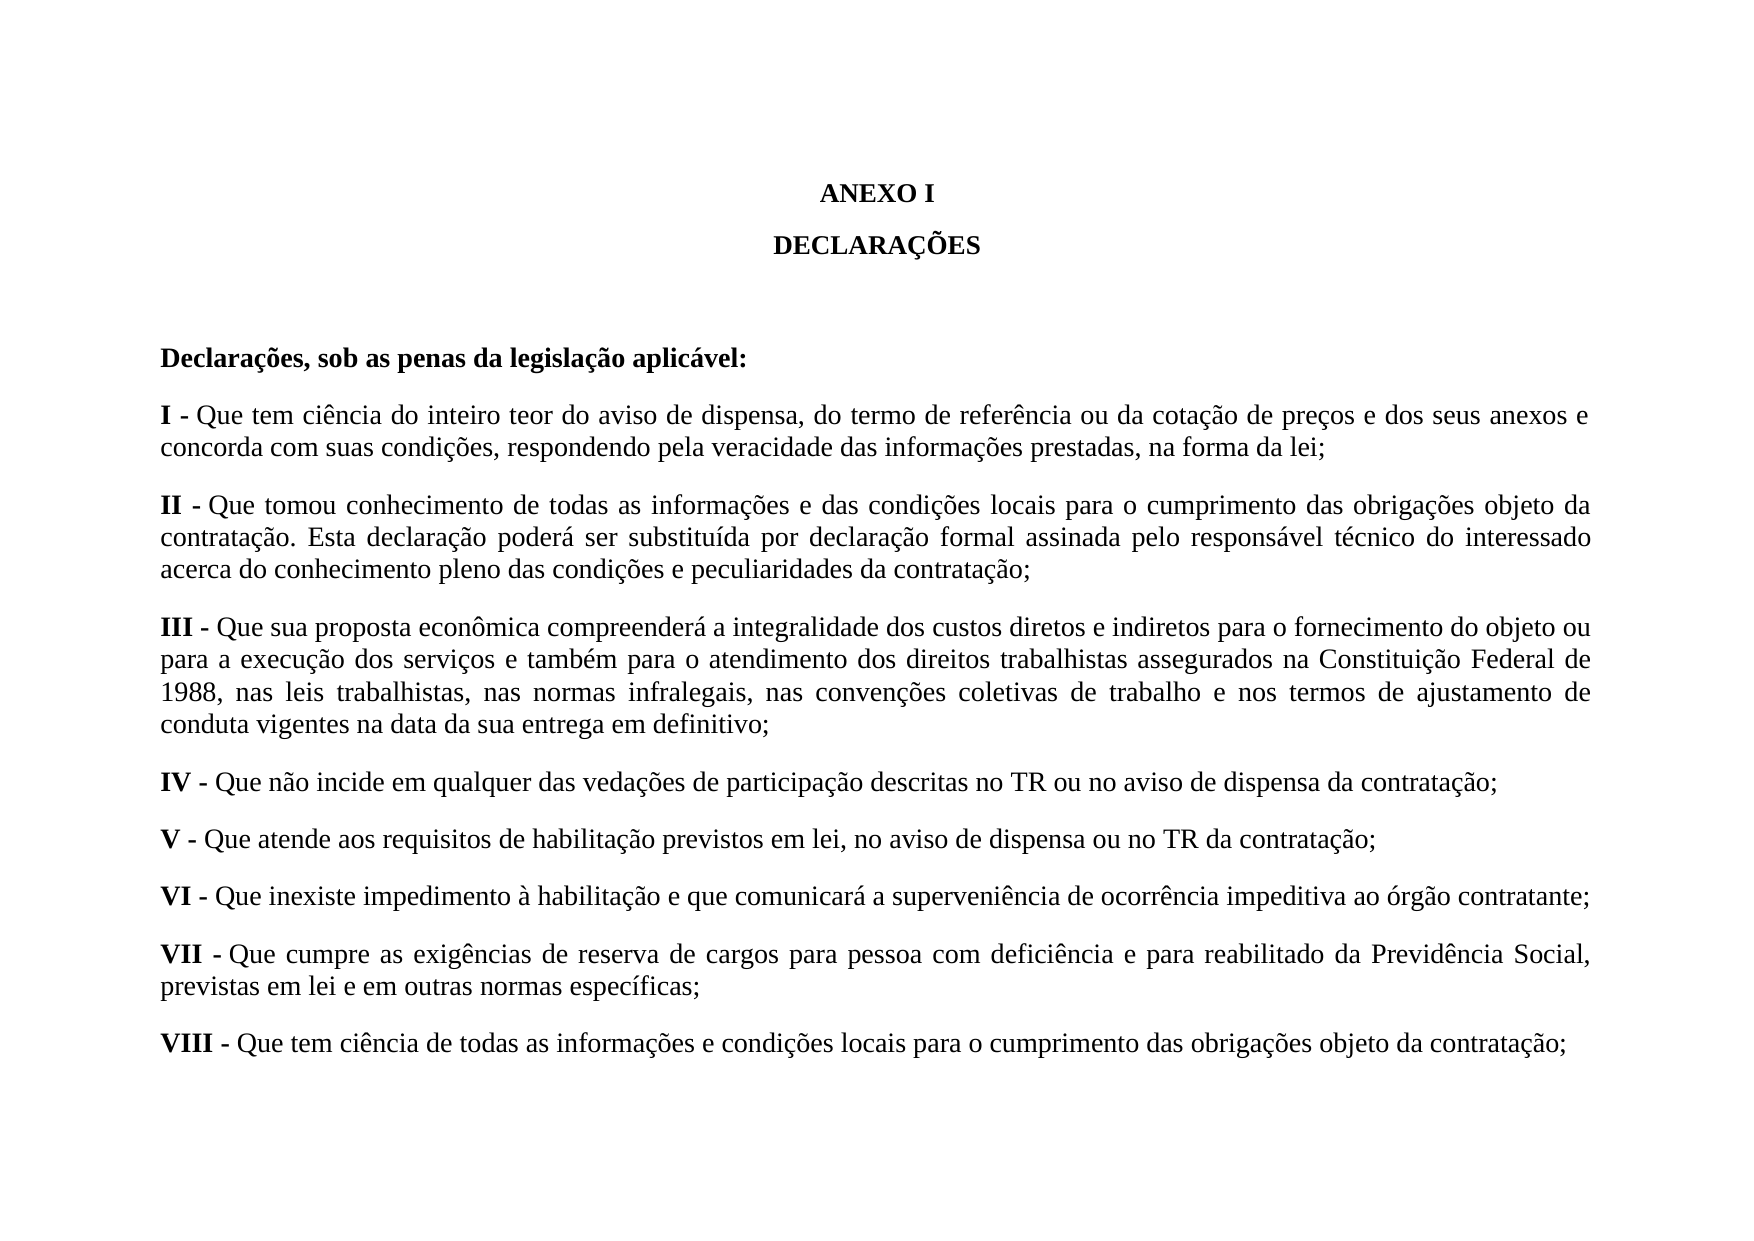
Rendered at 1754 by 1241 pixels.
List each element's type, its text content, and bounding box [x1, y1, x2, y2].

text I - Que tem ciência do inteiro teor do aviso de dispensa, do termo de referência ou da cotação de preços e dos seus anexos e concorda com suas condições, respondendo pela veracidade das informações prestadas, na forma da lei; [160, 398, 1594, 463]
text III - Que sua proposta econômica compreenderá a integralidade dos custos diretos e indiretos para o fornecimento do objeto ou para a execução dos serviços e também para o atendimento dos direitos trabalhistas assegurados na Constituição Federal de 1988, nas leis trabalhistas, nas normas infralegais, nas convenções coletivas de trabalho e nos termos de ajustamento de conduta vigentes na data da sua entrega em definitivo; [160, 610, 1594, 739]
text VII - Que cumpre as exigências de reserva de cargos para pessoa com deficiência e para reabilitado da Previdência Social, previstas em lei e em outras normas específicas; [160, 937, 1594, 1002]
text V - Que atende aos requisitos de habilitação previstos em lei, no aviso de dispensa ou no TR da contratação; [160, 822, 1594, 854]
text ANEXO I [148, 177, 1606, 208]
text DECLARAÇÕES [148, 229, 1606, 260]
text VI - Que inexiste impedimento à habilitação e que comunicará a superveniência de ocorrência impeditiva ao órgão contratante; [160, 879, 1594, 912]
text II - Que tomou conhecimento de todas as informações e das condições locais para o cumprimento das obrigações objeto da contratação. Esta declaração poderá ser substituída por declaração formal assinada pelo responsável técnico do interessado acerca do conhecimento pleno das condições e peculiaridades da contratação; [160, 488, 1594, 585]
text Declarações, sob as penas da legislação aplicável: [160, 341, 1594, 373]
text VIII - Que tem ciência de todas as informações e condições locais para o cumprimento das obrigações objeto da contratação; [160, 1027, 1594, 1059]
text IV - Que não incide em qualquer das vedações de participação descritas no TR ou no aviso de dispensa da contratação; [160, 764, 1594, 797]
